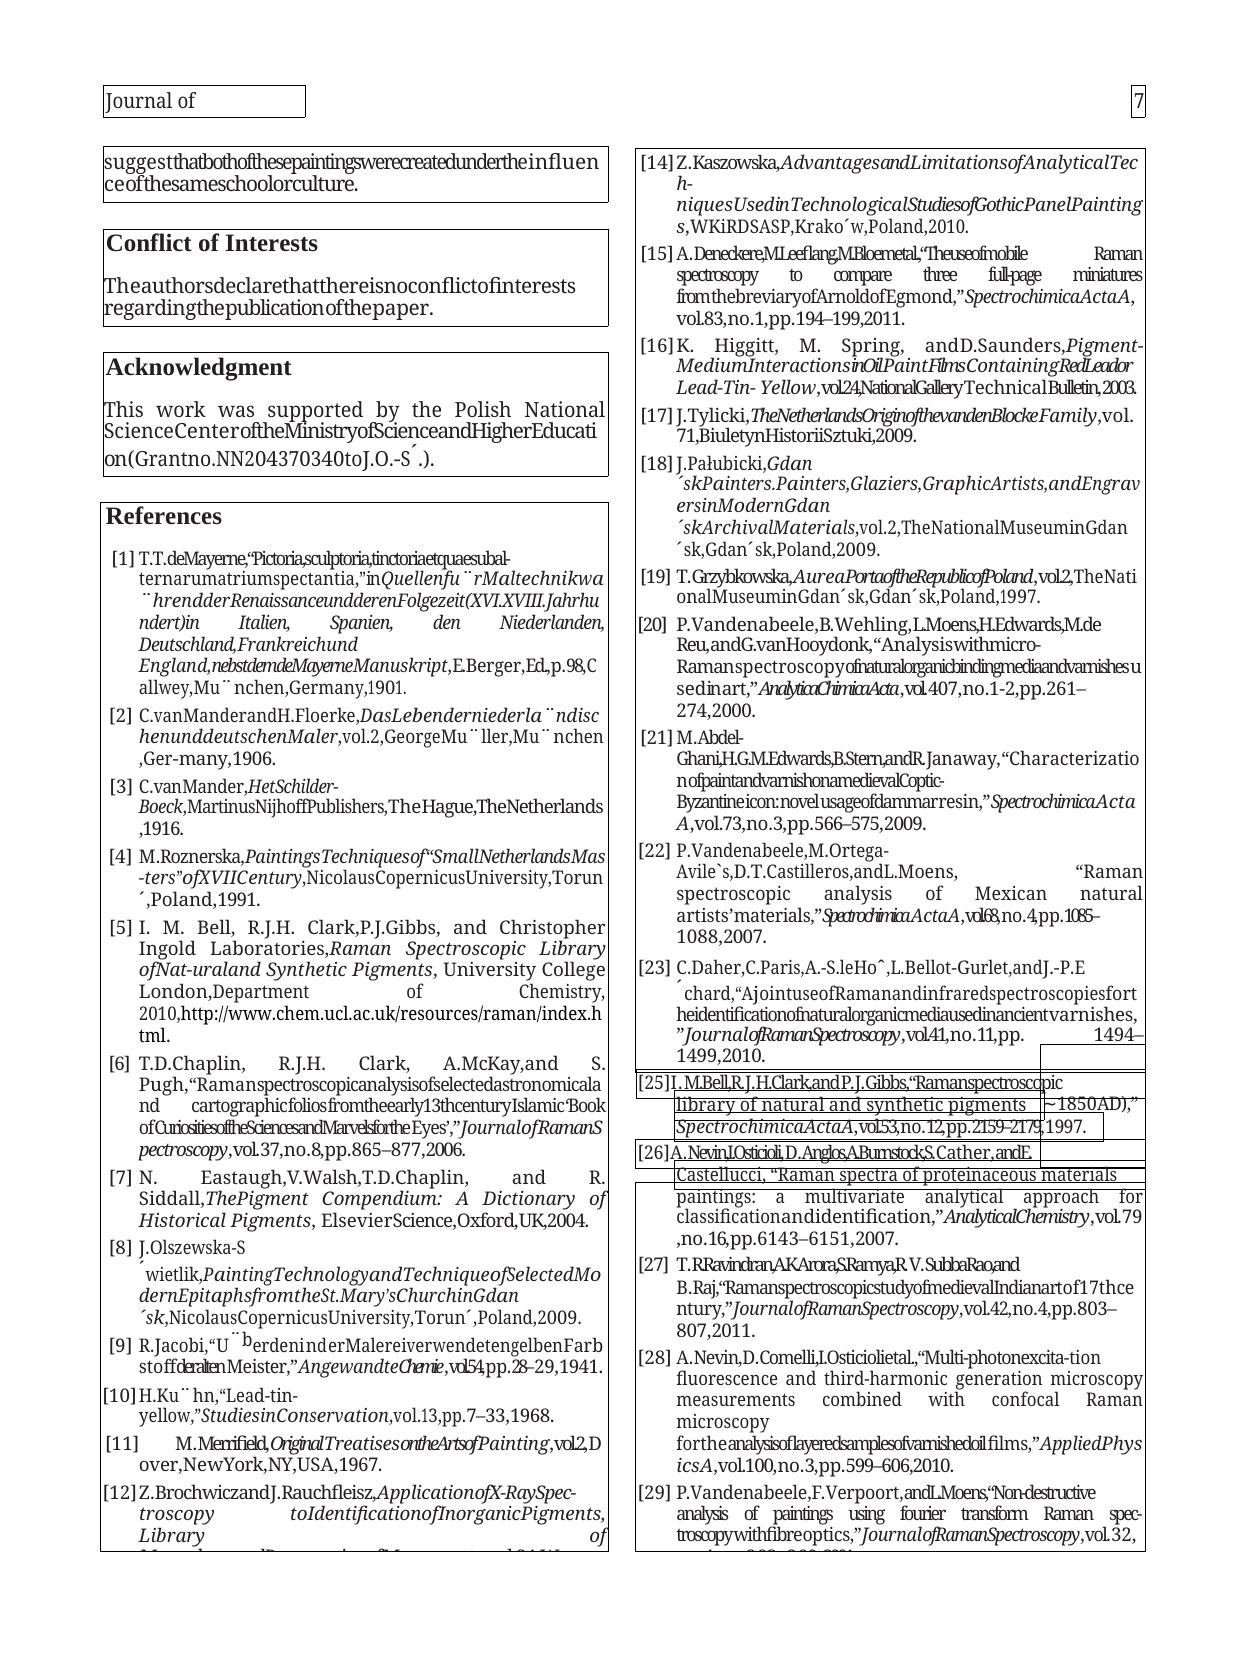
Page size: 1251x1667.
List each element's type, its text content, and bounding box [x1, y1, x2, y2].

text Castellucci, “Raman spectra of proteinaceous materials used in [676, 1161, 1145, 1182]
list K. Higgitt, M. Spring, andD.Saunders,Pigment-MediumInteractionsinOilPaintFilmsContainingRedLeadorLead-Tin- Yellow,vol.24,NationalGalleryTechnicalBulletin,2003. [639, 335, 1143, 400]
list Z.Kaszowska,AdvantagesandLimitationsofAnalyticalTech-niquesUsedinTechnologicalStudiesofGothicPanelPaintings,WKiRDSASP,Krako´w,Poland,2010. [640, 152, 1143, 239]
text SpectrochimicaActaA,vol.53,no.12,pp.2159–2179,1997. [676, 1113, 1103, 1139]
text ∼1850AD),” [1045, 1099, 1145, 1116]
list T.D.Chaplin, R.J.H. Clark, A.McKay,and S. Pugh,“Ramanspectroscopicanalysisofselectedastronomicaland cartographicfoliosfromtheearly13thcenturyIslamic‘Book ofCuriositiesoftheSciencesandMarvelsfortheEyes’,”JournalofRamanSpectroscopy,vol.37,no.8,pp.865–877,2006. [108, 1053, 606, 1162]
list Z.BrochwiczandJ.Rauchfleisz,ApplicationofX-RaySpec-troscopy toIdentificationofInorganicPigments, Library of MuseologyandPreservationofMonuments,vol.34,Warsaw,Poland,1973. [102, 1482, 606, 1551]
text library of natural and synthetic pigments (pre- [676, 1091, 1044, 1112]
list P.Vandenabeele,B.Wehling,L.Moens,H.Edwards,M.de Reu,andG.vanHooydonk,“Analysiswithmicro-Ramanspectroscopyofnaturalorganicbindingmediaandvarnishesusedinart,”AnalyticaChimicaActa,vol.407,no.1-2,pp.261– 274,2000. [637, 614, 1143, 723]
list M.Roznerska,PaintingsTechniquesof“SmallNetherlandsMas-ters”ofXVIICentury,NicolausCopernicusUniversity,Torun´,Poland,1991. [108, 846, 606, 912]
list A.Nevin,D.Comelli,I.Osticiolietal.,“Multi-photonexcita-tion fluorescence and third-harmonic generation microscopy measurements combined with confocal Raman microscopy fortheanalysisoflayeredsamplesofvarnishedoilfilms,”AppliedPhysicsA,vol.100,no.3,pp.599–606,2010. [637, 1347, 1143, 1477]
list M.Merrifield,OriginalTreatisesontheArtsofPainting,vol.2,Dover,NewYork,NY,USA,1967. [105, 1433, 606, 1477]
list M.Abdel-Ghani,H.G.M.Edwards,B.Stern,andR.Janaway,“CharacterizationofpaintandvarnishonamedievalCoptic- Byzantineicon:novelusageofdammarresin,”SpectrochimicaActaA,vol.73,no.3,pp.566–575,2009. [640, 727, 1143, 836]
text References [105, 503, 608, 530]
list I. M. Bell, R.J.H. Clark,P.J.Gibbs, and Christopher Ingold Laboratories,Raman Spectroscopic Library ofNat-uraland Synthetic Pigments, University College London,Department of Chemistry, 2010,http://www.chem.ucl.ac.uk/resources/raman/index.html. [109, 917, 606, 1048]
list R.Jacobi,“U¨berdeninderMalereiverwendetengelbenFarbstoffderaltenMeister,”AngewandteChemie,vol.54,pp.28–29,1941. [108, 1331, 606, 1379]
text suggestthatbothofthesepaintingswerecreatedundertheinfluenceofthesameschoolorculture. [104, 150, 606, 198]
text Conflict of Interests [106, 230, 608, 257]
list C.Daher,C.Paris,A.-S.leHoˆ,L.Bellot-Gurlet,andJ.-P.E´chard,“AjointuseofRamanandinfraredspectroscopiesfortheidentificationofnaturalorganicmediausedinancientvarnishes,”JournalofRamanSpectroscopy,vol.41,no.11,pp. 1494–1499,2010. [638, 954, 1143, 1068]
list N. Eastaugh,V.Walsh,T.D.Chaplin, and R. Siddall,ThePigment Compendium: A Dictionary of Historical Pigments, ElsevierScience,Oxford,UK,2004. [109, 1167, 606, 1232]
list T.Grzybkowska,AureaPortaoftheRepublicofPoland,vol.2,TheNationalMuseuminGdan´sk,Gdan´sk,Poland,1997. [640, 566, 1143, 609]
text 7 [1134, 86, 1145, 114]
text Castellucci, “Raman spectra of proteinaceous materials used in [925, 1183, 1145, 1189]
list P.Vandenabeele,M.Ortega-Avile`s,D.T.Castilleros,andL.Moens, “Raman spectroscopic analysis of Mexican natural artists’materials,”SpectrochimicaActaA,vol.68,no.4,pp.1085–1088,2007. [638, 841, 1143, 949]
text B.Raj,“RamanspectroscopicstudyofmedievalIndianartof17thcentury,”JournalofRamanSpectroscopy,vol.42,no.4,pp.803–807,2011. [676, 1277, 1143, 1342]
text Journal of Spectroscopy [106, 86, 304, 117]
list H.Ku¨hn,“Lead-tin-yellow,”StudiesinConservation,vol.13,pp.7–33,1968. [102, 1385, 606, 1428]
text Theauthorsdeclarethatthereisnoconflictofinterests regardingthepublicationofthepaper. [104, 274, 606, 321]
text paintings: a multivariate analytical approach for classificationandidentification,”AnalyticalChemistry,vol.79,no.16,pp.6143–6151,2007. [676, 1186, 1143, 1251]
list A.Deneckere,M.Leeflang,M.Bloemetal.,“Theuseofmobile Raman spectroscopy to compare three full-page miniatures fromthebreviaryofArnoldofEgmond,”SpectrochimicaActaA,vol.83,no.1,pp.194–199,2011. [640, 243, 1143, 330]
list T.T.deMayerne,“Pictoria,sculptoria,tinctoriaetquaesubal-ternarumatriumspectantia,”inQuellenfu¨rMaltechnikwa¨hrendderRenaissanceundderenFolgezeit(XVI.XVIII.Jahrhundert)in Italien, Spanien, den Niederlanden, Deutschland,Frankreichund England,nebstdemdeMayerneManuskript,E.Berger,Ed.,p.98,Callwey,Mu¨nchen,Germany,1901. [111, 548, 606, 700]
list J.Olszewska-S´wietlik,PaintingTechnologyandTechniqueofSelectedModernEpitaphsfromtheSt.Mary’sChurchinGdan´sk,NicolausCopernicusUniversity,Torun´,Poland,2009. [108, 1234, 606, 1330]
list C.vanManderandH.Floerke,DasLebenderniederla¨ndischenunddeutschenMaler,vol.2,GeorgeMu¨ller,Mu¨nchen,Ger-many,1906. [109, 705, 606, 771]
list C.vanMander,HetSchilder-Boeck,MartinusNijhoffPublishers,TheHague,TheNetherlands,1916. [109, 776, 606, 841]
text Acknowledgment [106, 353, 608, 381]
list P.Vandenabeele,F.Verpoort,andL.Moens,“Non-destructive analysis of paintings using fourier transform Raman spec- troscopywithfibreoptics,”JournalofRamanSpectroscopy,vol.32,no.4,pp.263–269,2001. [637, 1482, 1143, 1551]
list J.Pałubicki,Gdan´skPainters.Painters,Glaziers,GraphicArtists,andEngraversinModernGdan´skArchivalMaterials,vol.2,TheNationalMuseuminGdan´sk,Gdan´sk,Poland,2009. [640, 453, 1143, 561]
text [26]A.Nevin,I.Osticioli,D.Anglos,A.Burnstock,S.Cather,andE. [637, 1140, 1145, 1165]
text This work was supported by the Polish National ScienceCenteroftheMinistryofScienceandHigherEducation(Grantno.NN204370340toJ.O.-S´.). [104, 399, 606, 472]
list T.R.Ravindran,A.K.Arora,S.Ramya,R.V.SubbaRao,and [638, 1253, 1145, 1276]
text [25]I.M.Bell,R.J.H.Clark,andP.J.Gibbs,“Ramanspectroscopic [638, 1070, 1145, 1095]
list J.Tylicki,TheNetherlandsOriginofthevandenBlockeFamily,vol.71,BiuletynHistoriiSztuki,2009. [640, 405, 1143, 448]
